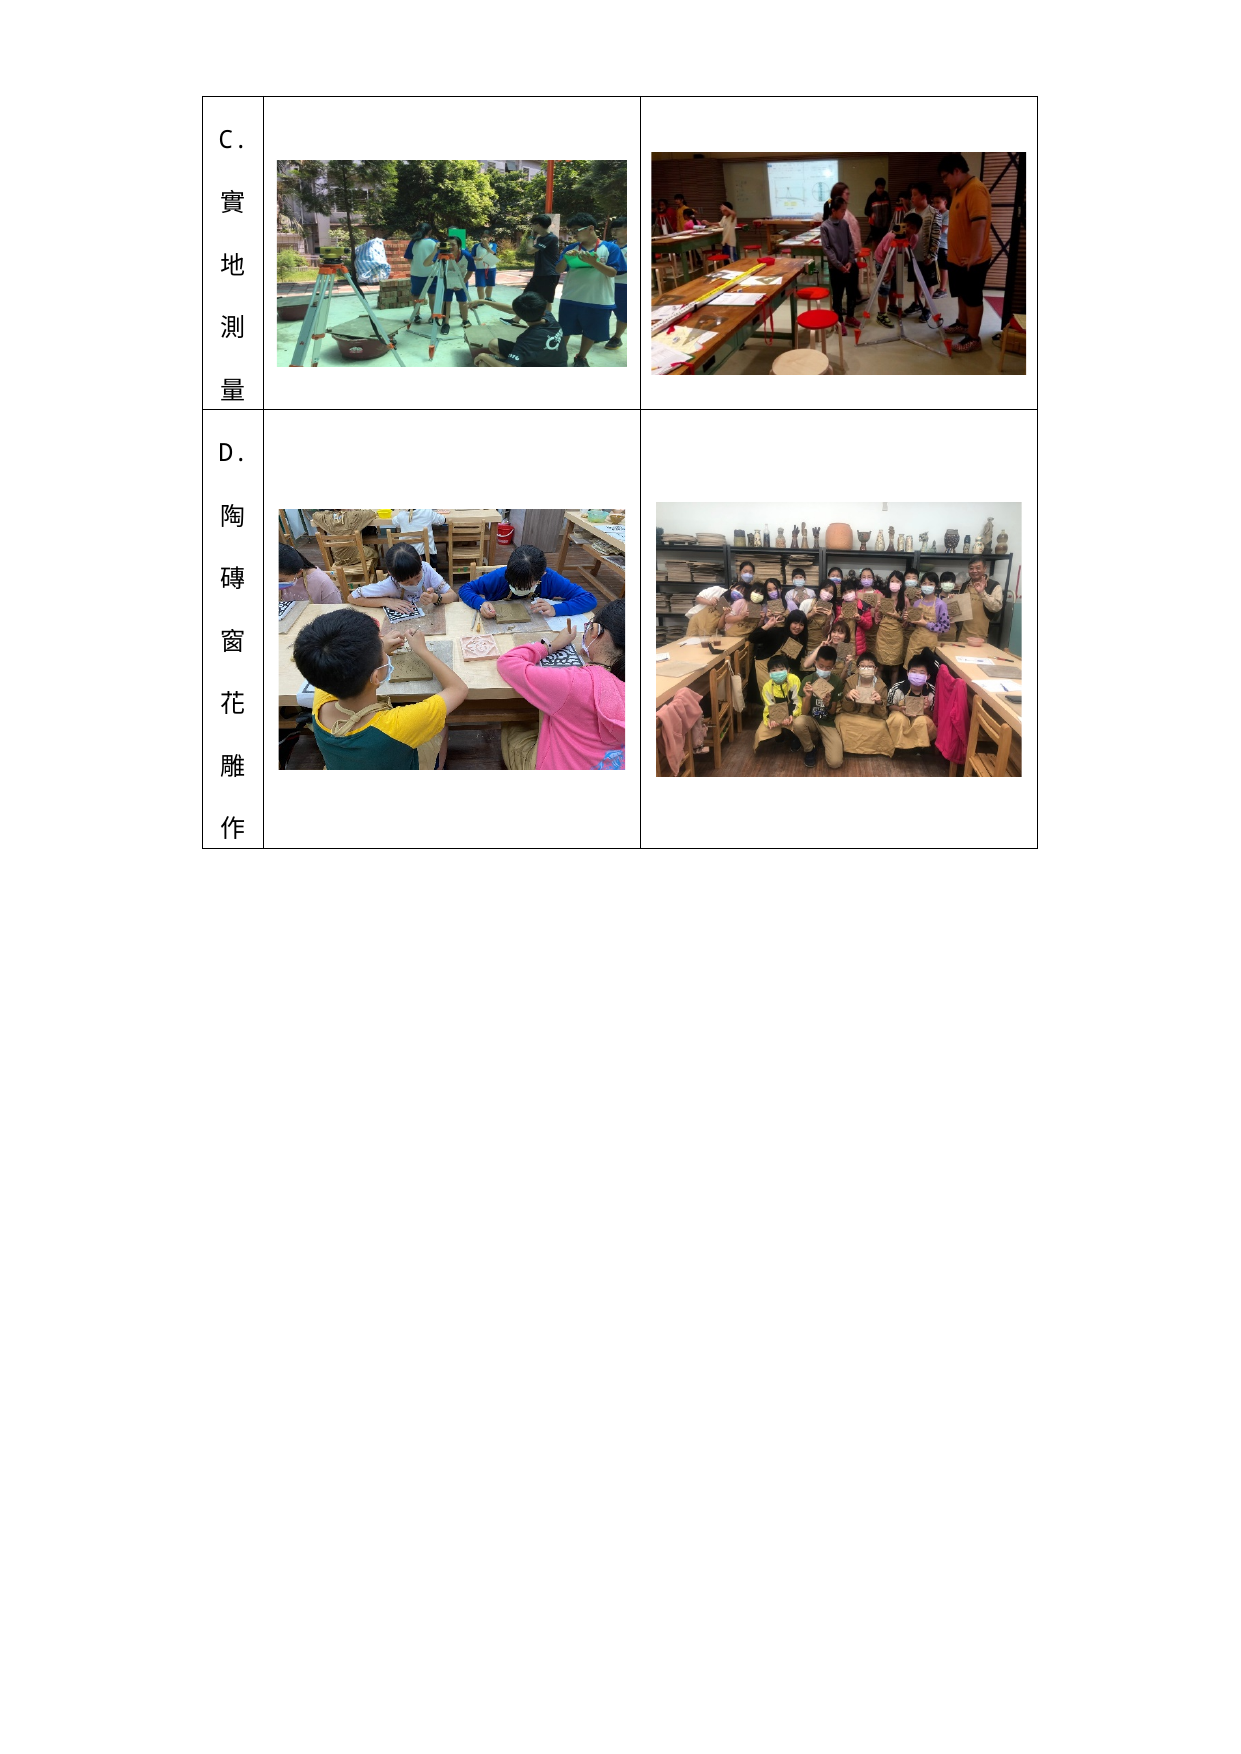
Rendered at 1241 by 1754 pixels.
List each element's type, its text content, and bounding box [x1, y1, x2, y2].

table_cell [641, 97, 1037, 409]
table_cell [641, 410, 1037, 848]
table_cell [264, 97, 640, 409]
table_cell C.實地測量 [203, 97, 263, 409]
table_cell D. 陶磚窗花雕作 [203, 410, 263, 848]
table_cell [264, 410, 640, 848]
